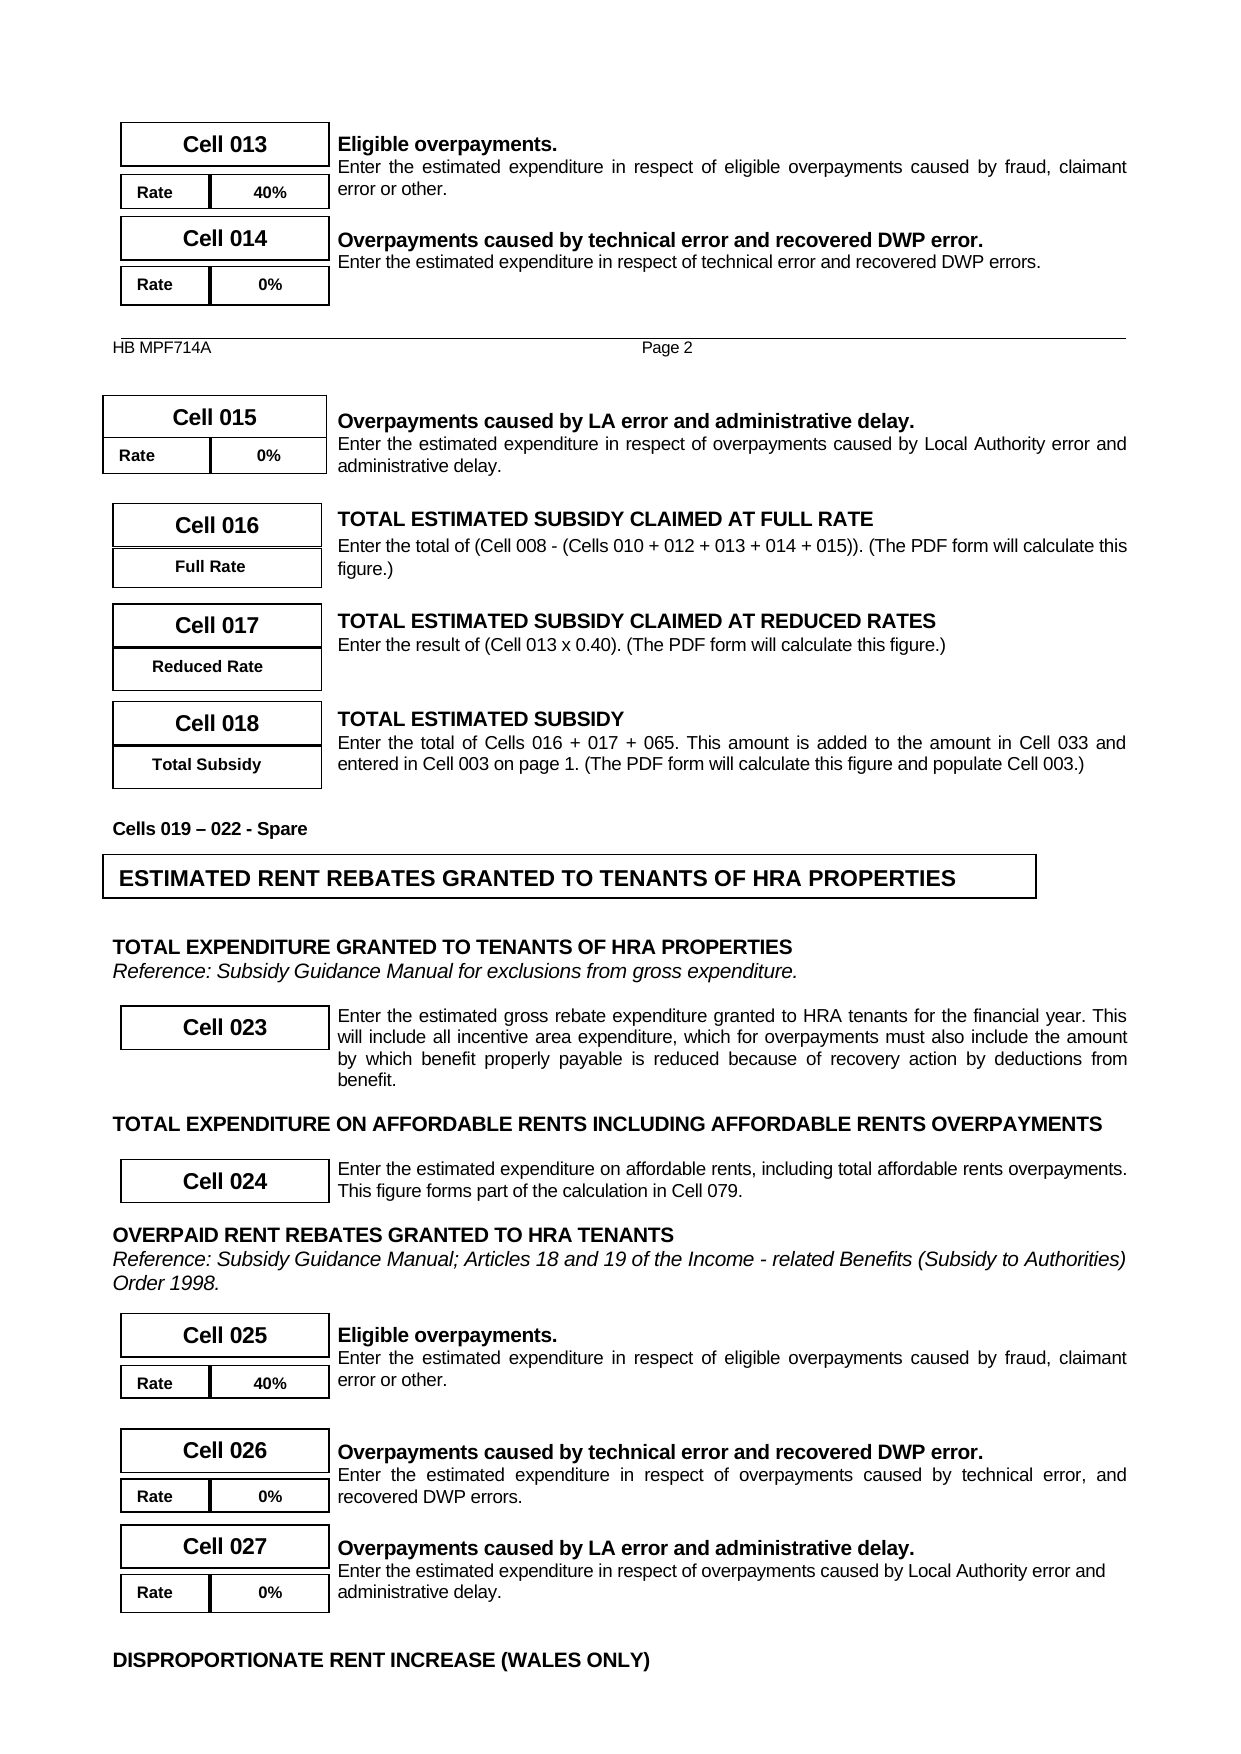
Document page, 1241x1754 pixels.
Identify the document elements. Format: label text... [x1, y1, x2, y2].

text 0% [227, 275, 313, 294]
text Cell 025 [137, 1322, 313, 1348]
text Cell 024 [137, 1168, 313, 1194]
text [122, 175, 208, 208]
text Cell 013 [137, 131, 313, 157]
text 40% [227, 1374, 313, 1390]
text Cell 016 [129, 512, 306, 538]
text 0% [227, 1583, 313, 1602]
text Cell 014 [137, 225, 313, 251]
text [122, 267, 208, 304]
text Cells 019 – 022 - Spare [112, 818, 1128, 839]
text [104, 438, 209, 473]
text Reference: Subsidy Guidance Manual for exclusions from gross expenditure. [112, 959, 1128, 983]
text TOTAL EXPENDITURE ON AFFORDABLE RENTS INCLUDING AFFORDABLE RENTS OVERPAYMENTS [112, 1112, 1128, 1136]
text Rate [137, 183, 193, 200]
text 40% [227, 183, 313, 200]
text Enter the estimated expenditure in respect of overpayments caused by technical error, and recovered DWP errors. [337, 1464, 1128, 1507]
text Enter the total of Cells 016 + 017 + 065. This amount is added to the amount in Cell 033 and entered in Cell 003 on page 1. (The PDF form will calculate this figure and populate Cell 003.) [322, 732, 1128, 775]
text Enter the estimated expenditure in respect of overpayments caused by Local Authority error and [337, 1559, 1128, 1581]
text TOTAL ESTIMATED SUBSIDY [322, 705, 1128, 732]
text Enter the estimated gross rebate expenditure granted to HRA tenants for the financial year. This will include all incentive area expenditure, which for overpayments must also include the amount by which benefit properly payable is reduced because of recovery action by deductions from benefit. [337, 1004, 1128, 1091]
text Cell 015 [119, 404, 311, 430]
text [212, 1575, 328, 1612]
text [212, 1480, 328, 1511]
text TOTAL EXPENDITURE GRANTED TO TENANTS OF HRA PROPERTIES [112, 935, 1128, 959]
text [212, 438, 326, 473]
text Rate [137, 275, 193, 294]
text [212, 175, 328, 208]
text Overpayments caused by LA error and administrative delay. [337, 1535, 1128, 1559]
text TOTAL ESTIMATED SUBSIDY CLAIMED AT REDUCED RATES [322, 607, 1128, 634]
text [122, 1575, 208, 1612]
text DISPROPORTIONATE RENT INCREASE (WALES ONLY) [112, 1648, 1128, 1672]
text Enter the estimated expenditure in respect of overpayments caused by Local Authority error and administrative delay. [337, 433, 1128, 476]
text HB MPF714A Page 2 [112, 338, 1128, 357]
text Cell 027 [137, 1533, 313, 1559]
text OVERPAID RENT REBATES GRANTED TO HRA TENANTS [112, 1222, 1128, 1246]
text Overpayments caused by technical error and recovered DWP error. [337, 1440, 1128, 1464]
text Enter the total of (Cell 008 - (Cells 010 + 012 + 013 + 014 + 015)). (The PDF form will calculate this figure.) [322, 531, 1128, 579]
text Enter the estimated expenditure in respect of technical error and recovered DWP errors. [337, 251, 1128, 273]
text [212, 267, 328, 304]
text Overpayments caused by LA error and administrative delay. [337, 409, 1128, 433]
text Reference: Subsidy Guidance Manual; Articles 18 and 19 of the Income - related Benefits (Subsidy to Authorities) Order 1998. [112, 1246, 1128, 1294]
text 0% [227, 1487, 313, 1504]
text Eligible overpayments. [330, 1323, 1128, 1347]
text Reduced Rate [129, 657, 306, 676]
text [122, 1366, 208, 1397]
text [122, 1480, 208, 1511]
text Full Rate [129, 557, 306, 576]
text Enter the estimated expenditure in respect of eligible overpayments caused by fraud, claimant error or other. [337, 156, 1128, 199]
text Rate [137, 1583, 193, 1602]
text Total Subsidy [129, 755, 306, 774]
text Rate [119, 446, 194, 465]
text Cell 017 [129, 612, 306, 638]
text Cell 026 [137, 1437, 313, 1464]
text [122, 1007, 328, 1049]
text Overpayments caused by technical error and recovered DWP error. [337, 227, 1128, 251]
text Enter the estimated expenditure in respect of eligible overpayments caused by fraud, claimant error or other. [337, 1347, 1128, 1390]
text [114, 649, 321, 690]
text [114, 549, 321, 587]
text Rate [137, 1487, 193, 1504]
text [114, 747, 321, 788]
text administrative delay. [337, 1581, 1128, 1602]
text Eligible overpayments. [330, 132, 1128, 156]
text TOTAL ESTIMATED SUBSIDY CLAIMED AT FULL RATE [322, 505, 1128, 531]
text Cell 023 [137, 1014, 313, 1041]
text [212, 1366, 328, 1397]
text Cell 018 [129, 710, 306, 736]
text 0% [227, 446, 311, 465]
text Rate [137, 1374, 193, 1390]
text Enter the estimated expenditure on affordable rents, including total affordable rents overpayments. This figure forms part of the calculation in Cell 079. [337, 1158, 1128, 1201]
text [122, 1160, 328, 1202]
text Enter the result of (Cell 013 x 0.40). (The PDF form will calculate this figure.) [322, 634, 1128, 655]
text ESTIMATED RENT REBATES GRANTED TO TENANTS OF HRA PROPERTIES [119, 863, 1020, 890]
